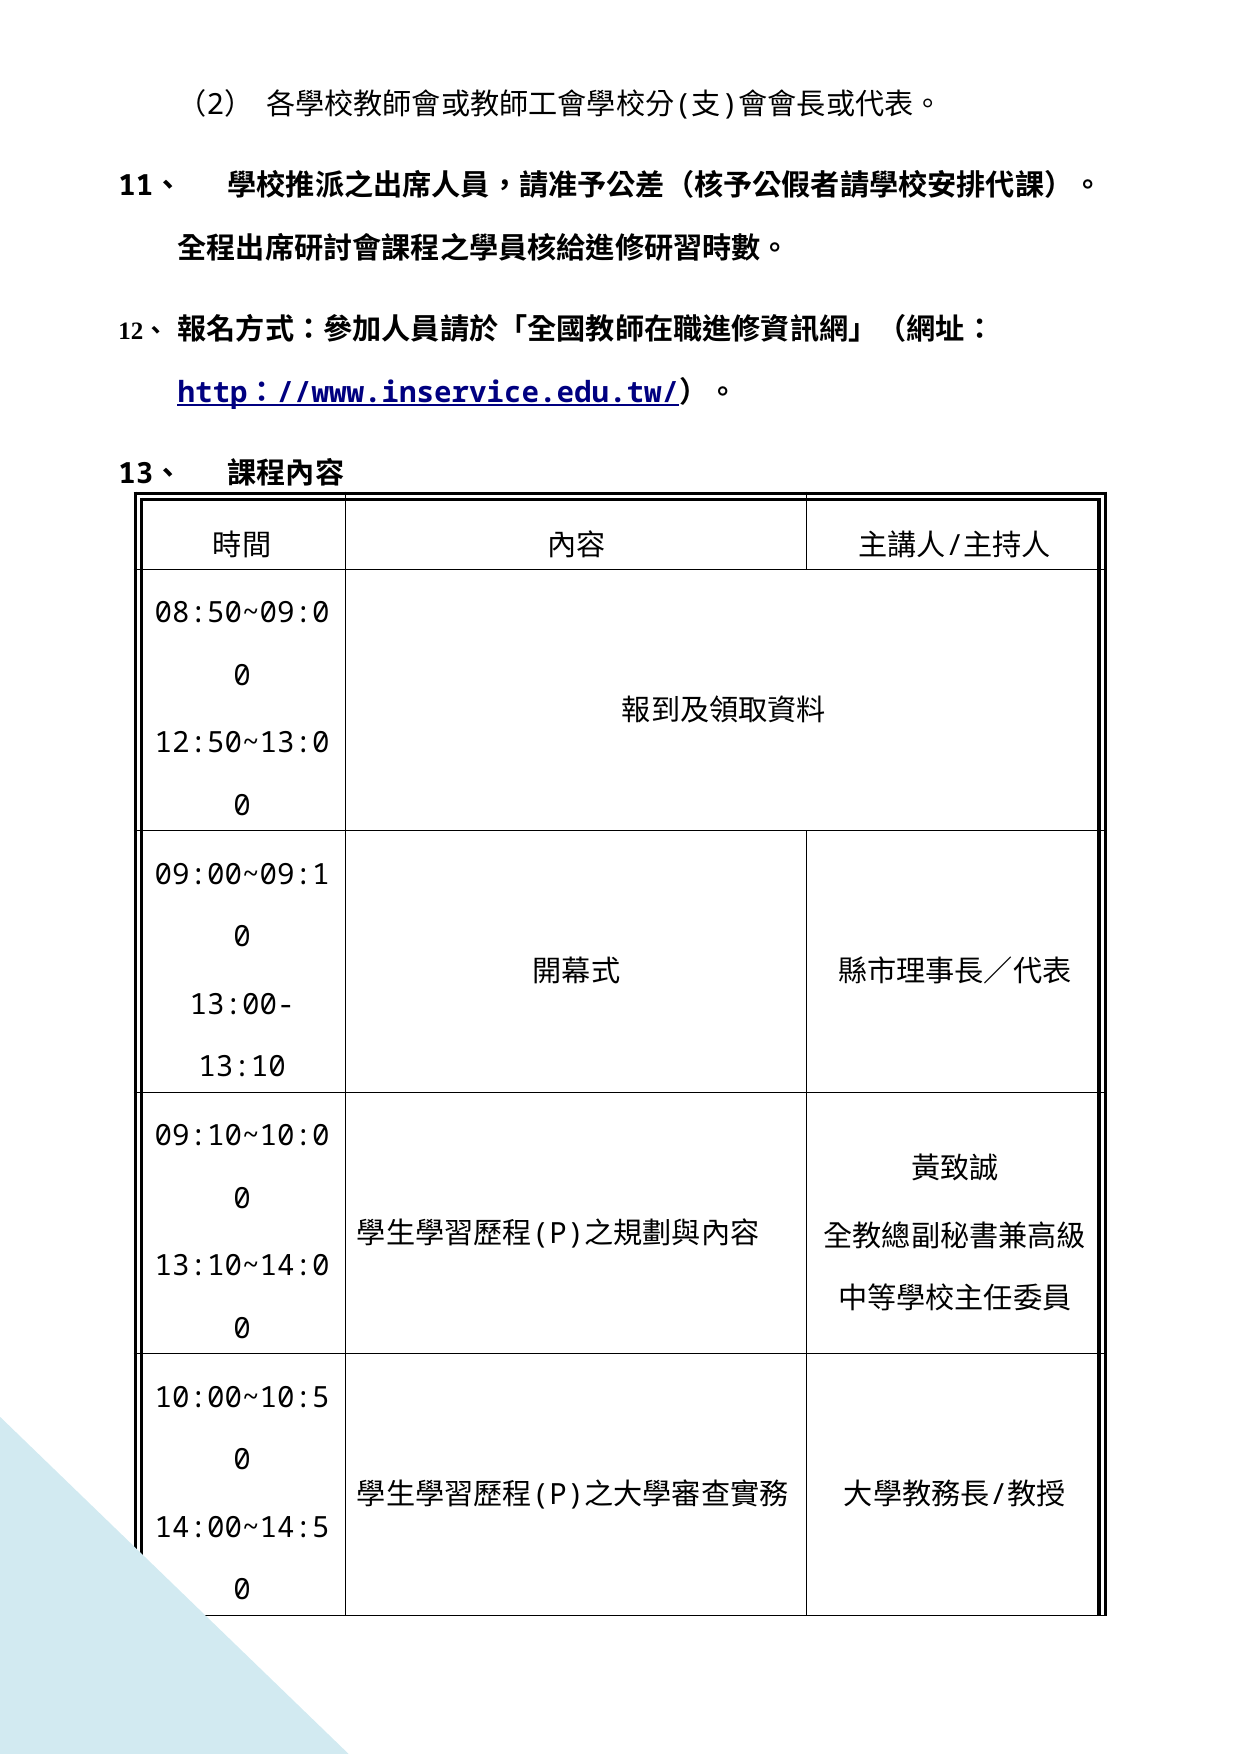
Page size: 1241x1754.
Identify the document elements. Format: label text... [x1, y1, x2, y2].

table_cell 08:50~09:00 12:50~13:00 [143, 570, 345, 830]
table_cell 09:10~10:00 13:10~14:00 [143, 1093, 345, 1353]
list 學校推派之出席人員，請准予公差（核予公假者請學校安排代課）。全程出席研討會課程之學員核給進修研習時數。 [118, 142, 1122, 267]
table_cell 學生學習歷程(P)之大學審查實務 [346, 1354, 806, 1614]
table_header 時間 [138, 495, 345, 569]
table_header 內容 [346, 501, 806, 569]
table_cell 縣市理事長／代表 [807, 831, 1097, 1092]
table_cell 10:00~10:50 14:00~14:50 [143, 1354, 345, 1614]
table_cell 黃致誠 全教總副秘書兼高級中等學校主任委員 [807, 1093, 1097, 1353]
table_header 主講人/主持人 [807, 495, 1102, 569]
list 課程內容 [118, 429, 1122, 492]
table_cell 報到及領取資料 [346, 570, 1097, 830]
table_cell 開幕式 [346, 831, 806, 1092]
list 報名方式：參加人員請於「全國教師在職進修資訊網」（網址：http：//www.inservice.edu.tw/）。 [118, 285, 1122, 410]
table_cell 大學教務長/教授 [807, 1354, 1097, 1614]
table_cell 學生學習歷程(P)之規劃與內容 [346, 1093, 806, 1353]
table_cell 09:00~09:10 13:00-13:10 [143, 831, 345, 1092]
list 各學校教師會或教師工會學校分(支)會會長或代表。 [177, 60, 1122, 123]
